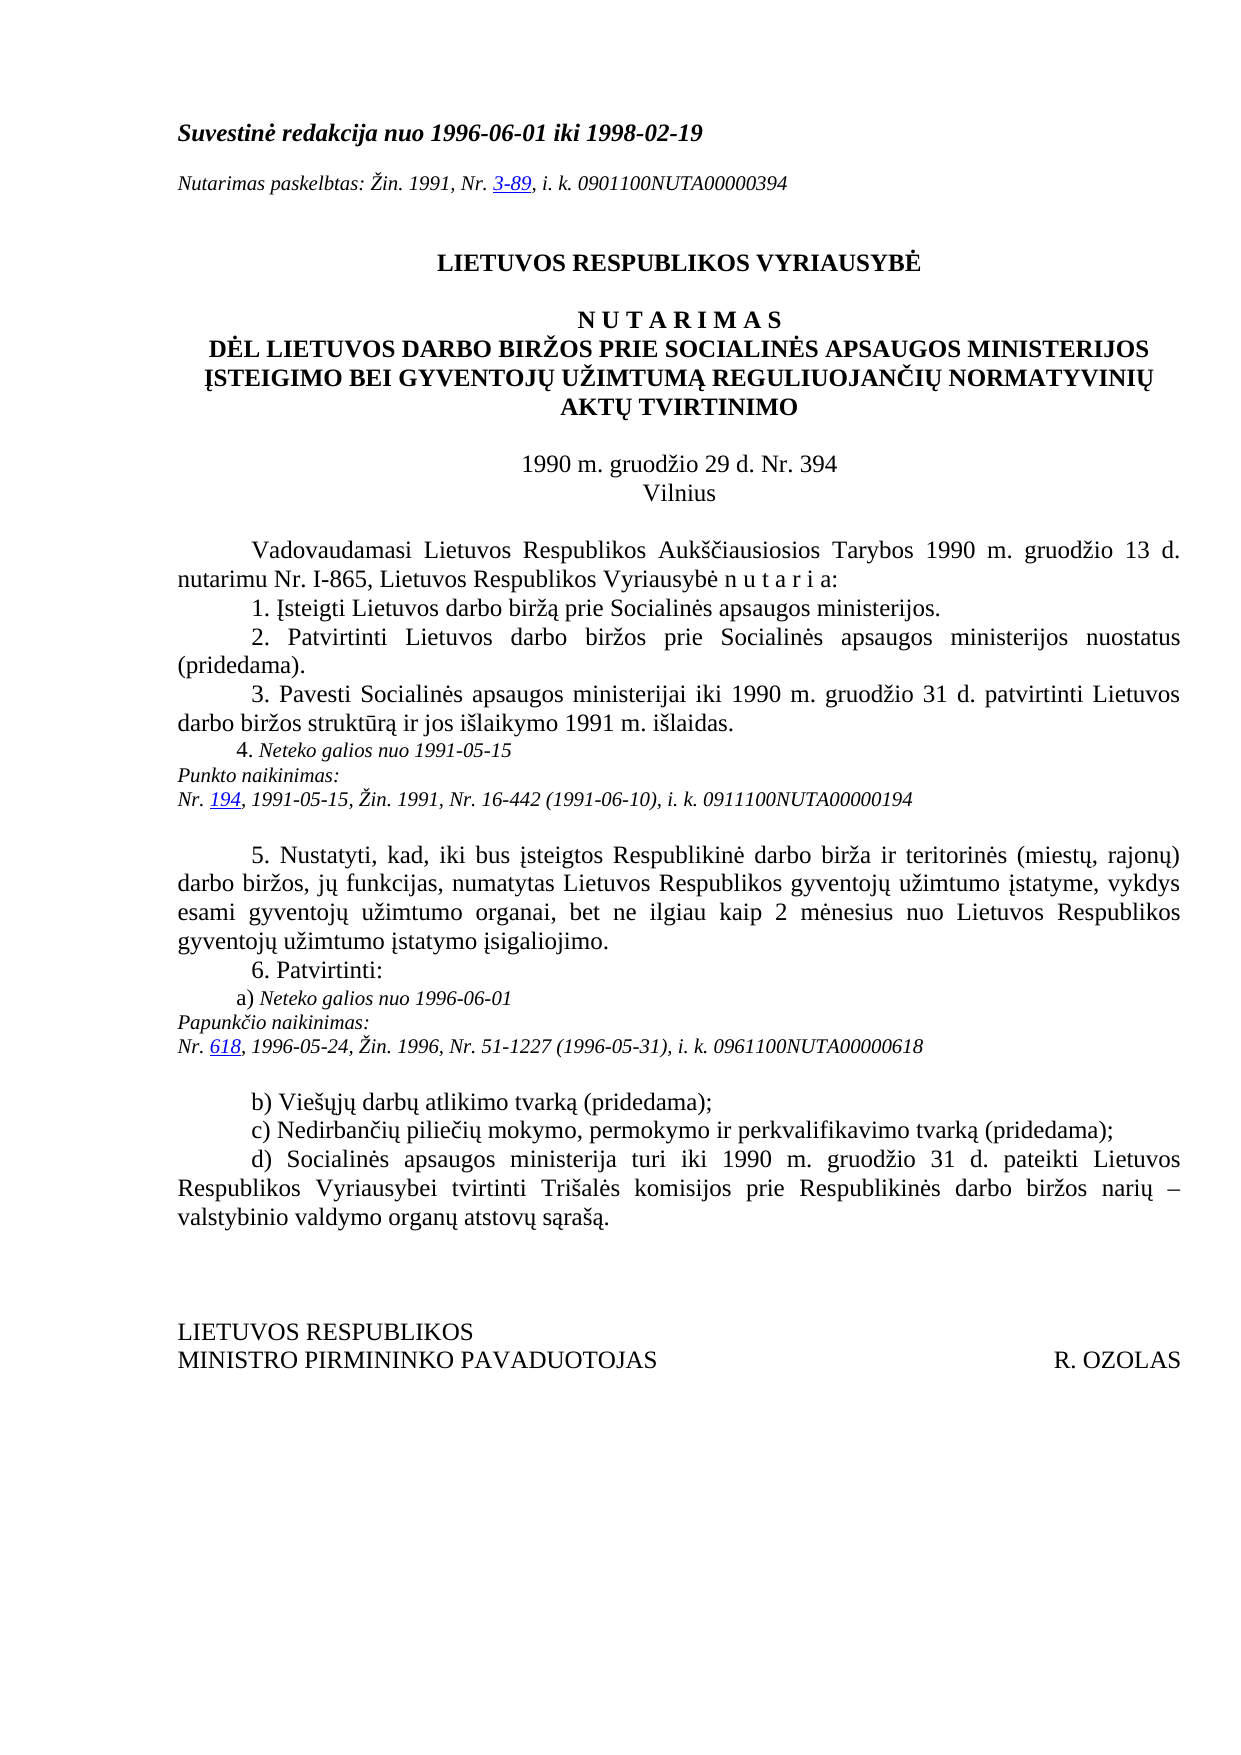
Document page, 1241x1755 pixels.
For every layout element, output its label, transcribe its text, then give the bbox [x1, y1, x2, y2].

text DĖL LIETUVOS DARBO BIRŽOS PRIE SOCIALINĖS APSAUGOS MINISTERIJOS ĮSTEIGIMO BEI GYVENTOJŲ UŽIMTUMĄ REGULIUOJANČIŲ NORMATYVINIŲ AKTŲ TVIRTINIMO [177, 334, 1181, 420]
text 5. Nustatyti, kad, iki bus įsteigtos Respublikinė darbo birža ir teritorinės (miestų, rajonų) darbo biržos, jų funkcijas, numatytas Lietuvos Respublikos gyventojų užimtumo įstatyme, vykdys esami gyventojų užimtumo organai, bet ne ilgiau kaip 2 mėnesius nuo Lietuvos Respublikos gyventojų užimtumo įstatymo įsigaliojimo. [177, 840, 1181, 955]
text 1990 m. gruodžio 29 d. Nr. 394 [177, 449, 1181, 478]
text Vadovaudamasi Lietuvos Respublikos Aukščiausiosios Tarybos 1990 m. gruodžio 13 d. nutarimu Nr. I-865, Lietuvos Respublikos Vyriausybė nutaria: [177, 535, 1181, 593]
text 4. Neteko galios nuo 1991-05-15 [177, 737, 1181, 763]
text LIETUVOS RESPUBLIKOS VYRIAUSYBĖ [177, 248, 1181, 277]
text Papunkčio naikinimas: [177, 1010, 1181, 1034]
text 1. Įsteigti Lietuvos darbo biržą prie Socialinės apsaugos ministerijos. [177, 593, 1181, 622]
text N U T A R I M A S [177, 305, 1181, 334]
text Nr. 194, 1991-05-15, Žin. 1991, Nr. 16-442 (1991-06-10), i. k. 0911100NUTA00000194 [177, 787, 1181, 811]
text 3. Pavesti Socialinės apsaugos ministerijai iki 1990 m. gruodžio 31 d. patvirtinti Lietuvos darbo biržos struktūrą ir jos išlaikymo 1991 m. išlaidas. [177, 679, 1181, 737]
text Lietuvos Respublikos [177, 1317, 1181, 1346]
text Nr. 618, 1996-05-24, Žin. 1996, Nr. 51-1227 (1996-05-31), i. k. 0961100NUTA00000618 [177, 1034, 1181, 1058]
text Suvestinė redakcija nuo 1996-06-01 iki 1998-02-19 [177, 118, 1181, 147]
text Nutarimas paskelbtas: Žin. 1991, Nr. 3-89, i. k. 0901100NUTA00000394 [177, 171, 1181, 195]
text d) Socialinės apsaugos ministerija turi iki 1990 m. gruodžio 31 d. pateikti Lietuvos Respublikos Vyriausybei tvirtinti Trišalės komisijos prie Respublikinės darbo biržos narių – valstybinio valdymo organų atstovų sąrašą. [177, 1144, 1181, 1231]
text Ministro Pirmininko pavaduotojas R. Ozolas [177, 1346, 1181, 1374]
text 2. Patvirtinti Lietuvos darbo biržos prie Socialinės apsaugos ministerijos nuostatus (pridedama). [177, 622, 1181, 679]
text Punkto naikinimas: [177, 763, 1181, 787]
text 6. Patvirtinti: [177, 955, 1181, 983]
text Vilnius [177, 478, 1181, 507]
text b) Viešųjų darbų atlikimo tvarką (pridedama); [177, 1087, 1181, 1116]
text c) Nedirbančių piliečių mokymo, permokymo ir perkvalifikavimo tvarką (pridedama); [177, 1116, 1181, 1144]
text a) Neteko galios nuo 1996-06-01 [177, 983, 1181, 1010]
